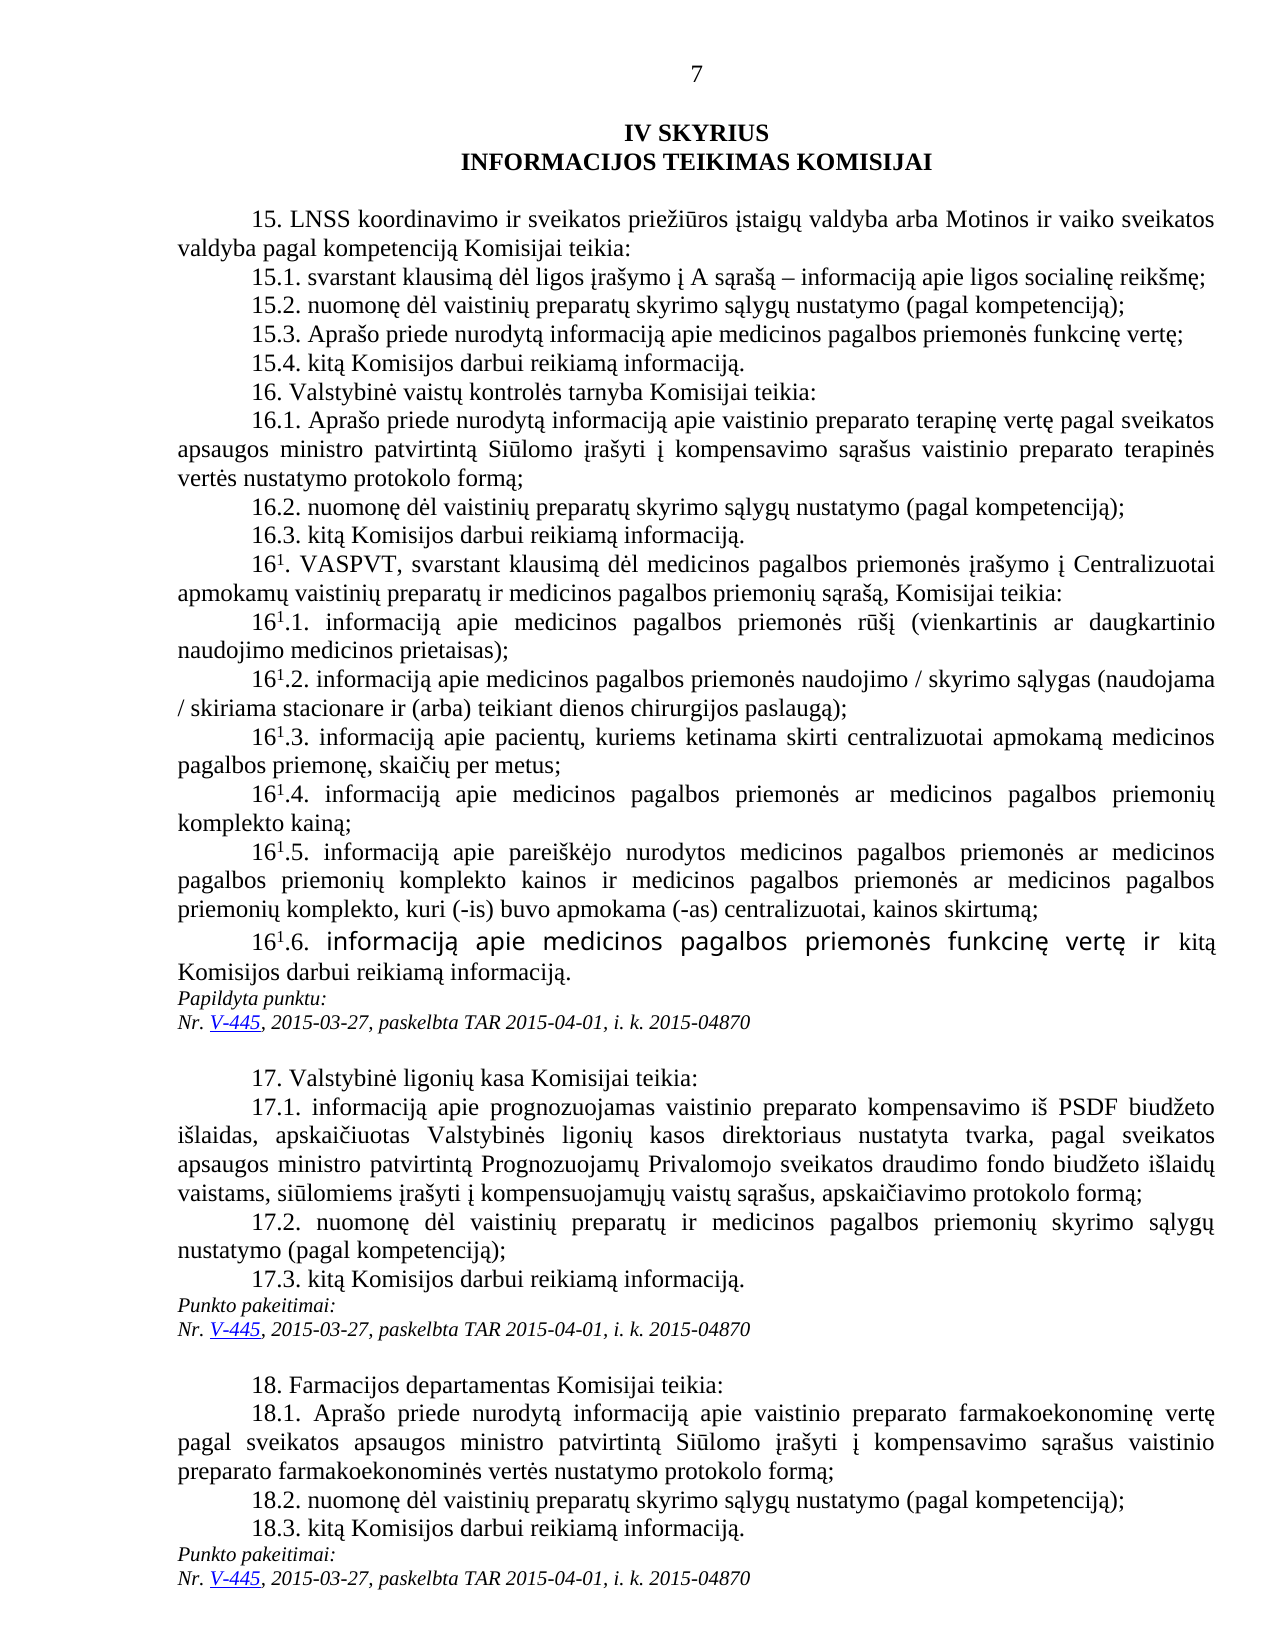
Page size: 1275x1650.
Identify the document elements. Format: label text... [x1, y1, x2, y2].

text 17. Valstybinė ligonių kasa Komisijai teikia: [251, 1063, 1216, 1092]
text 161.5. informaciją apie pareiškėjo nurodytos medicinos pagalbos priemonės ar medicinos pagalbos priemonių komplekto kainos ir medicinos pagalbos priemonės ar medicinos pagalbos priemonių komplekto, kuri (-is) buvo apmokama (-as) centralizuotai, kainos skirtumą; [177, 837, 1216, 923]
text 15. LNSS koordinavimo ir sveikatos priežiūros įstaigų valdyba arba Motinos ir vaiko sveikatos valdyba pagal kompetenciją Komisijai teikia: [177, 204, 1216, 262]
text 16.1. Aprašo priede nurodytą informaciją apie vaistinio preparato terapinę vertę pagal sveikatos apsaugos ministro patvirtintą Siūlomo įrašyti į kompensavimo sąrašus vaistinio preparato terapinės vertės nustatymo protokolo formą; [177, 406, 1216, 492]
text IV SKYRIUS [177, 118, 1216, 147]
text 161.6. informaciją apie medicinos pagalbos priemonės funkcinę vertę ir kitą Komisijos darbui reikiamą informaciją. [177, 923, 1216, 986]
text 15.3. Aprašo priede nurodytą informaciją apie medicinos pagalbos priemonės funkcinę vertę; [177, 319, 1216, 348]
text 17.1. informaciją apie prognozuojamas vaistinio preparato kompensavimo iš PSDF biudžeto išlaidas, apskaičiuotas Valstybinės ligonių kasos direktoriaus nustatyta tvarka, pagal sveikatos apsaugos ministro patvirtintą Prognozuojamų Privalomojo sveikatos draudimo fondo biudžeto išlaidų vaistams, siūlomiems įrašyti į kompensuojamųjų vaistų sąrašus, apskaičiavimo protokolo formą; [177, 1092, 1216, 1207]
text 161.4. informaciją apie medicinos pagalbos priemonės ar medicinos pagalbos priemonių komplekto kainą; [177, 779, 1216, 837]
text Punkto pakeitimai: [177, 1542, 1216, 1566]
text Punkto pakeitimai: [177, 1293, 1216, 1317]
text Nr. V-445, 2015-03-27, paskelbta TAR 2015-04-01, i. k. 2015-04870 [177, 1010, 1216, 1034]
text 17.2. nuomonę dėl vaistinių preparatų ir medicinos pagalbos priemonių skyrimo sąlygų nustatymo (pagal kompetenciją); [177, 1207, 1216, 1264]
text Nr. V-445, 2015-03-27, paskelbta TAR 2015-04-01, i. k. 2015-04870 [177, 1566, 1216, 1590]
text 161.3. informaciją apie pacientų, kuriems ketinama skirti centralizuotai apmokamą medicinos pagalbos priemonę, skaičių per metus; [177, 722, 1216, 779]
text 18.1. Aprašo priede nurodytą informaciją apie vaistinio preparato farmakoekonominę vertę pagal sveikatos apsaugos ministro patvirtintą Siūlomo įrašyti į kompensavimo sąrašus vaistinio preparato farmakoekonominės vertės nustatymo protokolo formą; [177, 1398, 1216, 1485]
text 18.3. kitą Komisijos darbui reikiamą informaciją. [177, 1513, 1216, 1542]
text 15.1. svarstant klausimą dėl ligos įrašymo į A sąrašą – informaciją apie ligos socialinę reikšmę; [177, 262, 1216, 291]
text 18. Farmacijos departamentas Komisijai teikia: [177, 1370, 1216, 1398]
text 161.2. informaciją apie medicinos pagalbos priemonės naudojimo / skyrimo sąlygas (naudojama / skiriama stacionare ir (arba) teikiant dienos chirurgijos paslaugą); [177, 664, 1216, 722]
text 17.3. kitą Komisijos darbui reikiamą informaciją. [177, 1264, 1216, 1293]
text 18.2. nuomonę dėl vaistinių preparatų skyrimo sąlygų nustatymo (pagal kompetenciją); [177, 1485, 1216, 1513]
text 15.4. kitą Komisijos darbui reikiamą informaciją. [177, 348, 1216, 377]
text 16.2. nuomonę dėl vaistinių preparatų skyrimo sąlygų nustatymo (pagal kompetenciją); [177, 492, 1216, 521]
text 16.3. kitą Komisijos darbui reikiamą informaciją. [177, 521, 1216, 549]
text 161. VASPVT, svarstant klausimą dėl medicinos pagalbos priemonės įrašymo į Centralizuotai apmokamų vaistinių preparatų ir medicinos pagalbos priemonių sąrašą, Komisijai teikia: [177, 549, 1216, 607]
text 161.1. informaciją apie medicinos pagalbos priemonės rūšį (vienkartinis ar daugkartinio naudojimo medicinos prietaisas); [177, 607, 1216, 664]
text Nr. V-445, 2015-03-27, paskelbta TAR 2015-04-01, i. k. 2015-04870 [177, 1317, 1216, 1341]
text INFORMACIJOS TEIKIMAS KOMISIJAI [177, 147, 1216, 176]
text Papildyta punktu: [177, 986, 1216, 1010]
text 15.2. nuomonę dėl vaistinių preparatų skyrimo sąlygų nustatymo (pagal kompetenciją); [177, 291, 1216, 319]
text 16. Valstybinė vaistų kontrolės tarnyba Komisijai teikia: [177, 377, 1216, 406]
